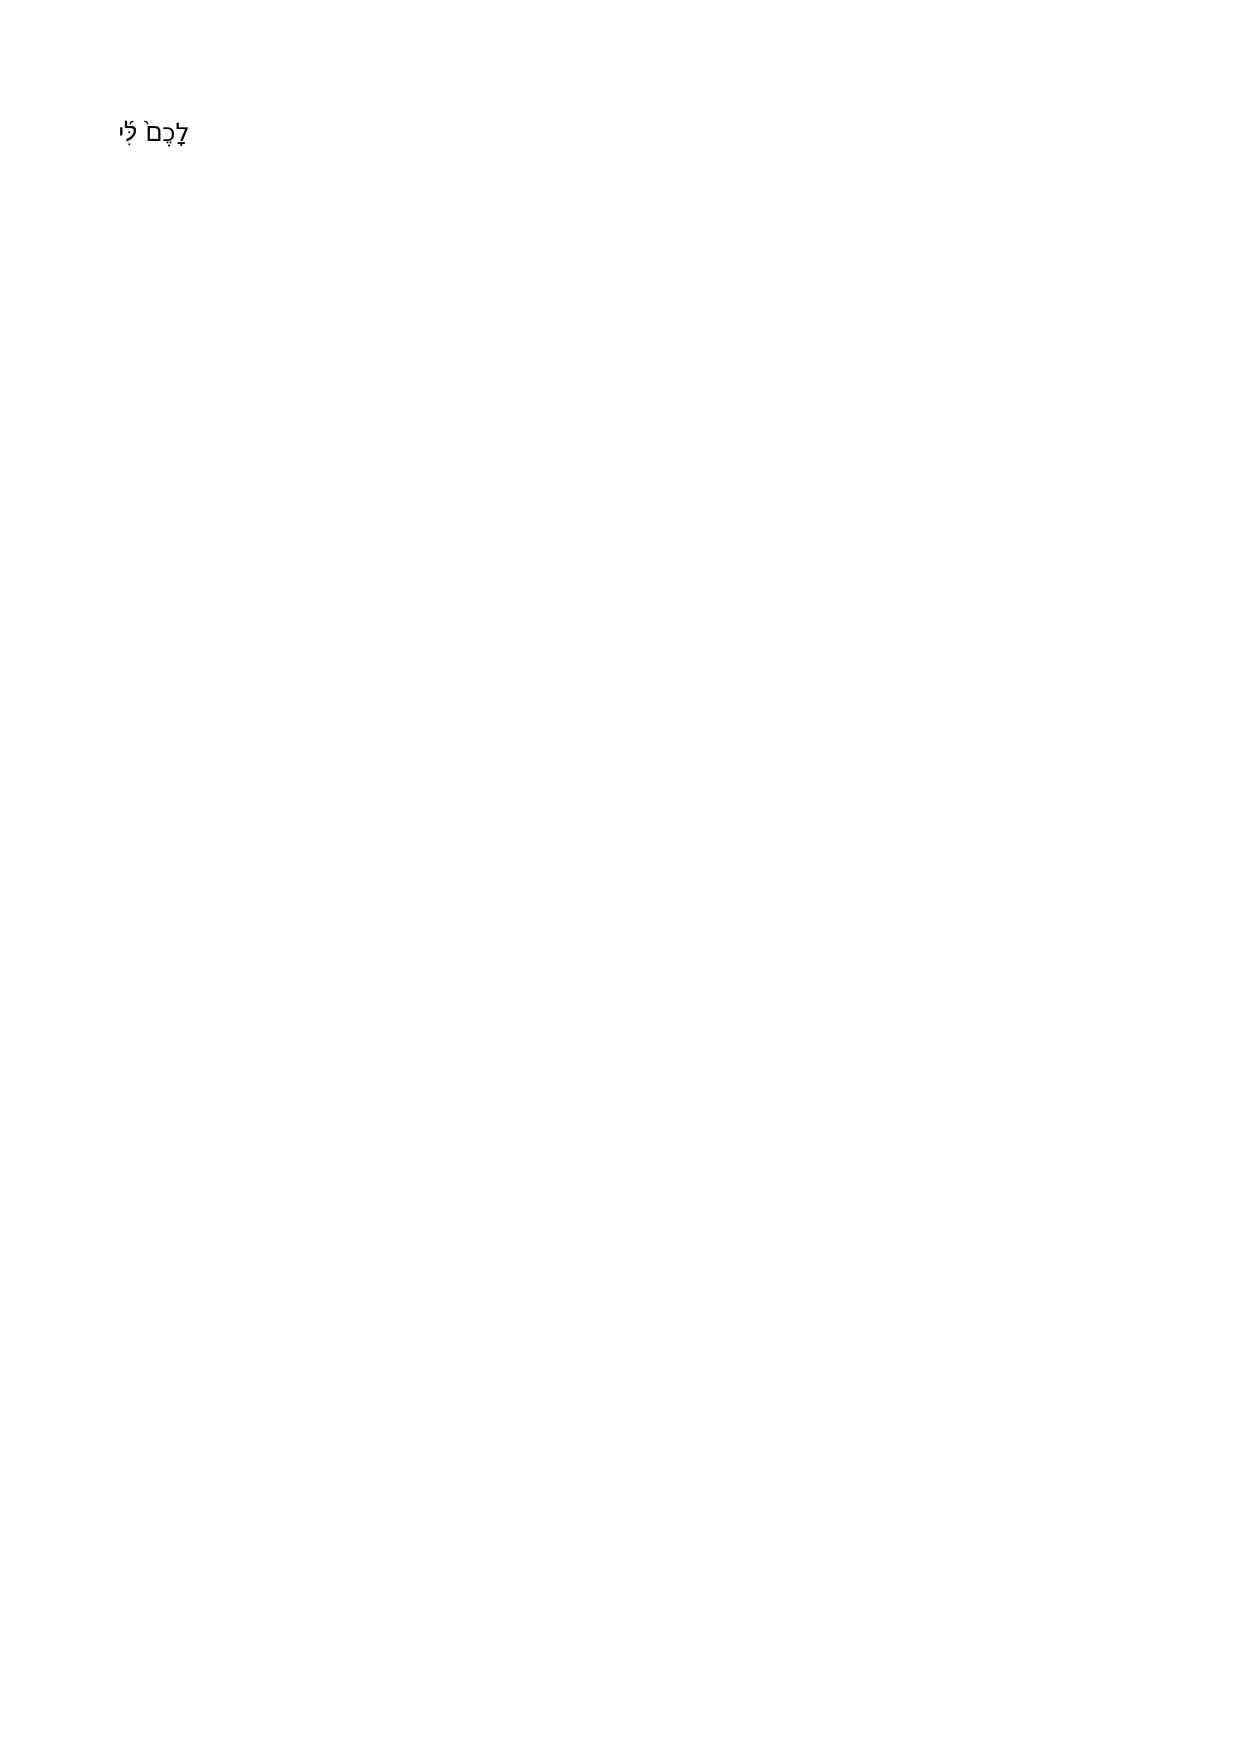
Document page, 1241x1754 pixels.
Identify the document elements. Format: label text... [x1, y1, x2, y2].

text לָכֶם֙ לִּ֜י [118, 118, 1122, 147]
